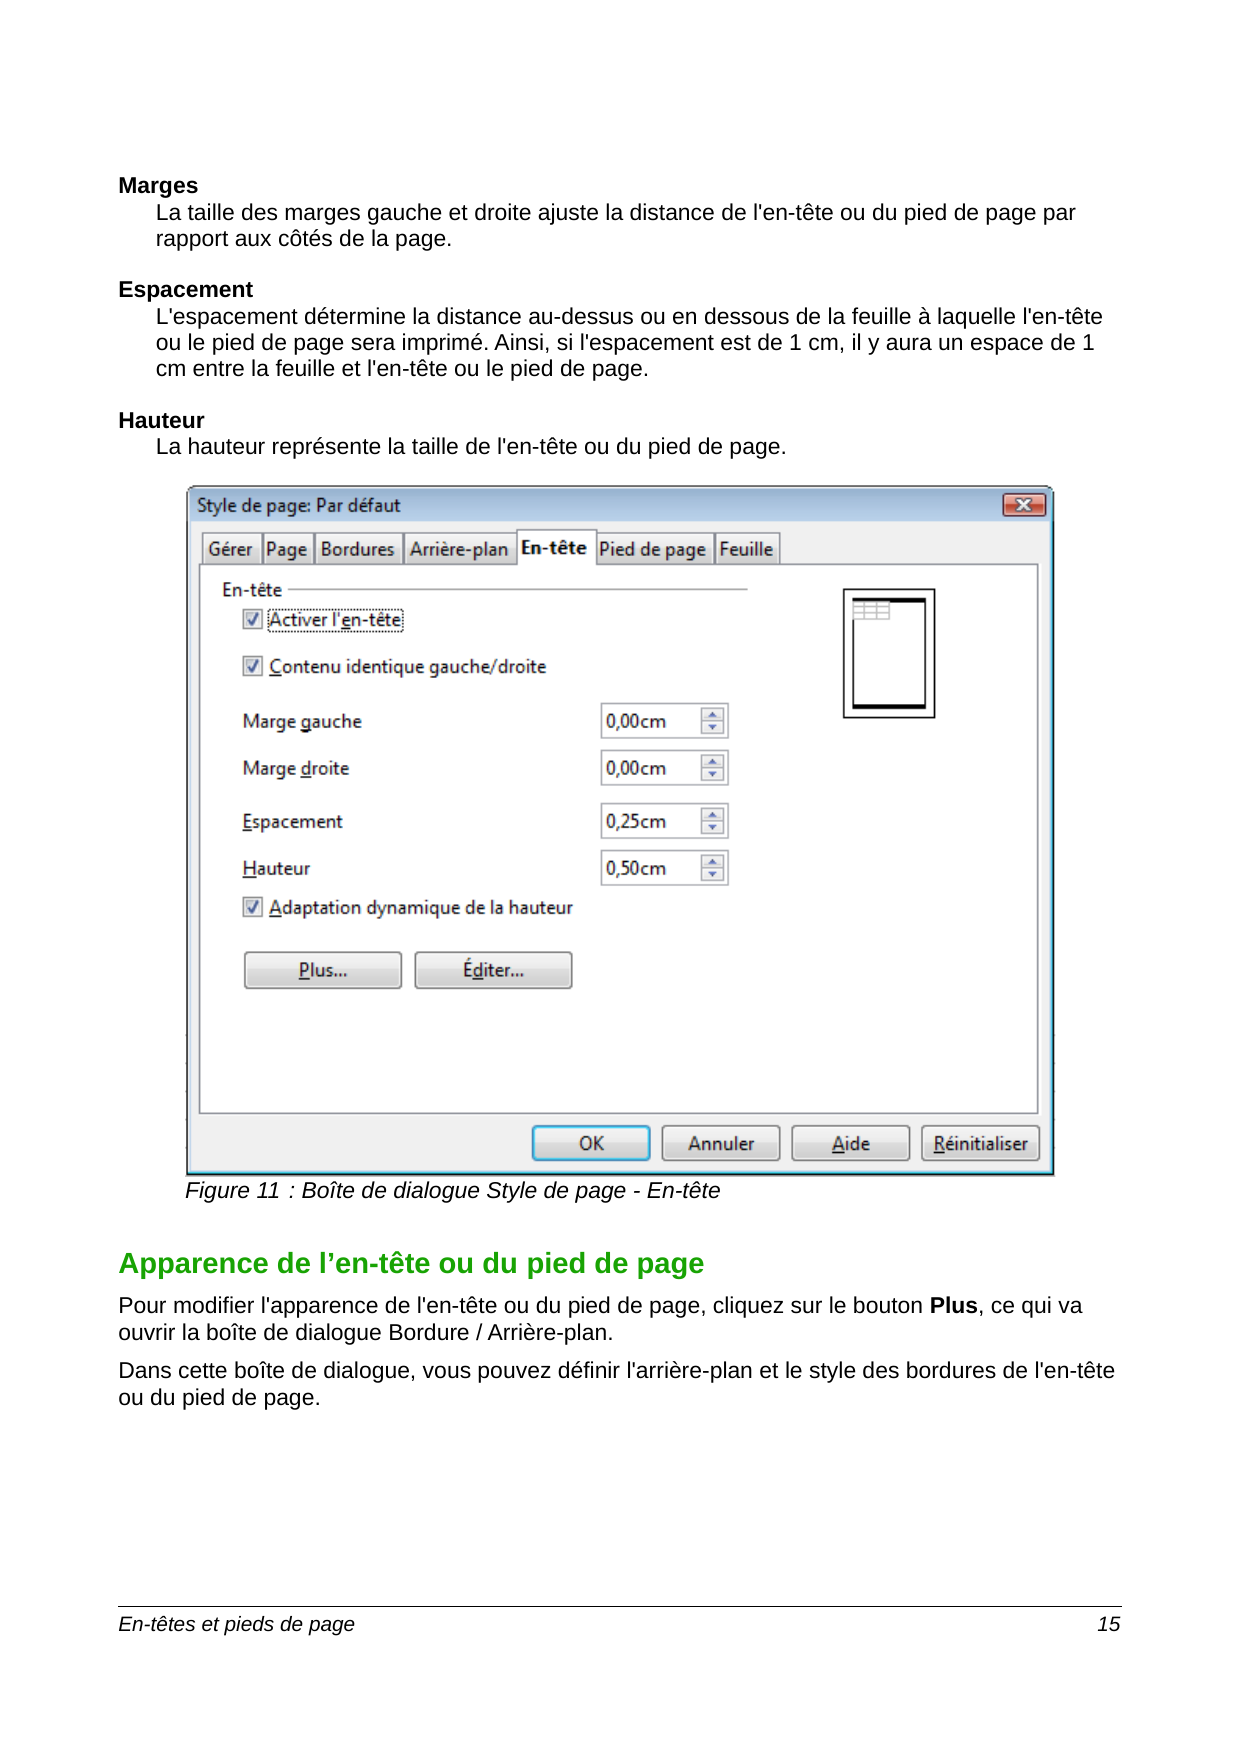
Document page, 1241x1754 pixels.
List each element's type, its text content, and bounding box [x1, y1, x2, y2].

text Marges [118, 172, 1122, 199]
text Figure 11 : Boîte de dialogue Style de page - En-tête [185, 1177, 1055, 1203]
text La hauteur représente la taille de l'en-tête ou du pied de page. [156, 433, 1122, 459]
picture [185, 484, 1056, 1177]
text Pour modifier l'apparence de l'en-tête ou du pied de page, cliquez sur le bouton Plus, ce qui va ouvrir la boîte de dialogue Bordure / Arrière-plan. [118, 1292, 1122, 1345]
text L'espacement détermine la distance au-dessus ou en dessous de la feuille à laquelle l'en-tête ou le pied de page sera imprimé. Ainsi, si l'espacement est de 1 cm, il y aura un espace de 1 cm entre la feuille et l'en-tête ou le pied de page. [156, 303, 1122, 382]
text Espacement [118, 276, 1122, 303]
subtitle Apparence de l’en-tête ou du pied de page [118, 1246, 1122, 1280]
text Hauteur [118, 407, 1122, 433]
text Dans cette boîte de dialogue, vous pouvez définir l'arrière-plan et le style des bordures de l'en-tête ou du pied de page. [118, 1357, 1122, 1410]
text La taille des marges gauche et droite ajuste la distance de l'en-tête ou du pied de page par rapport aux côtés de la page. [156, 199, 1122, 251]
